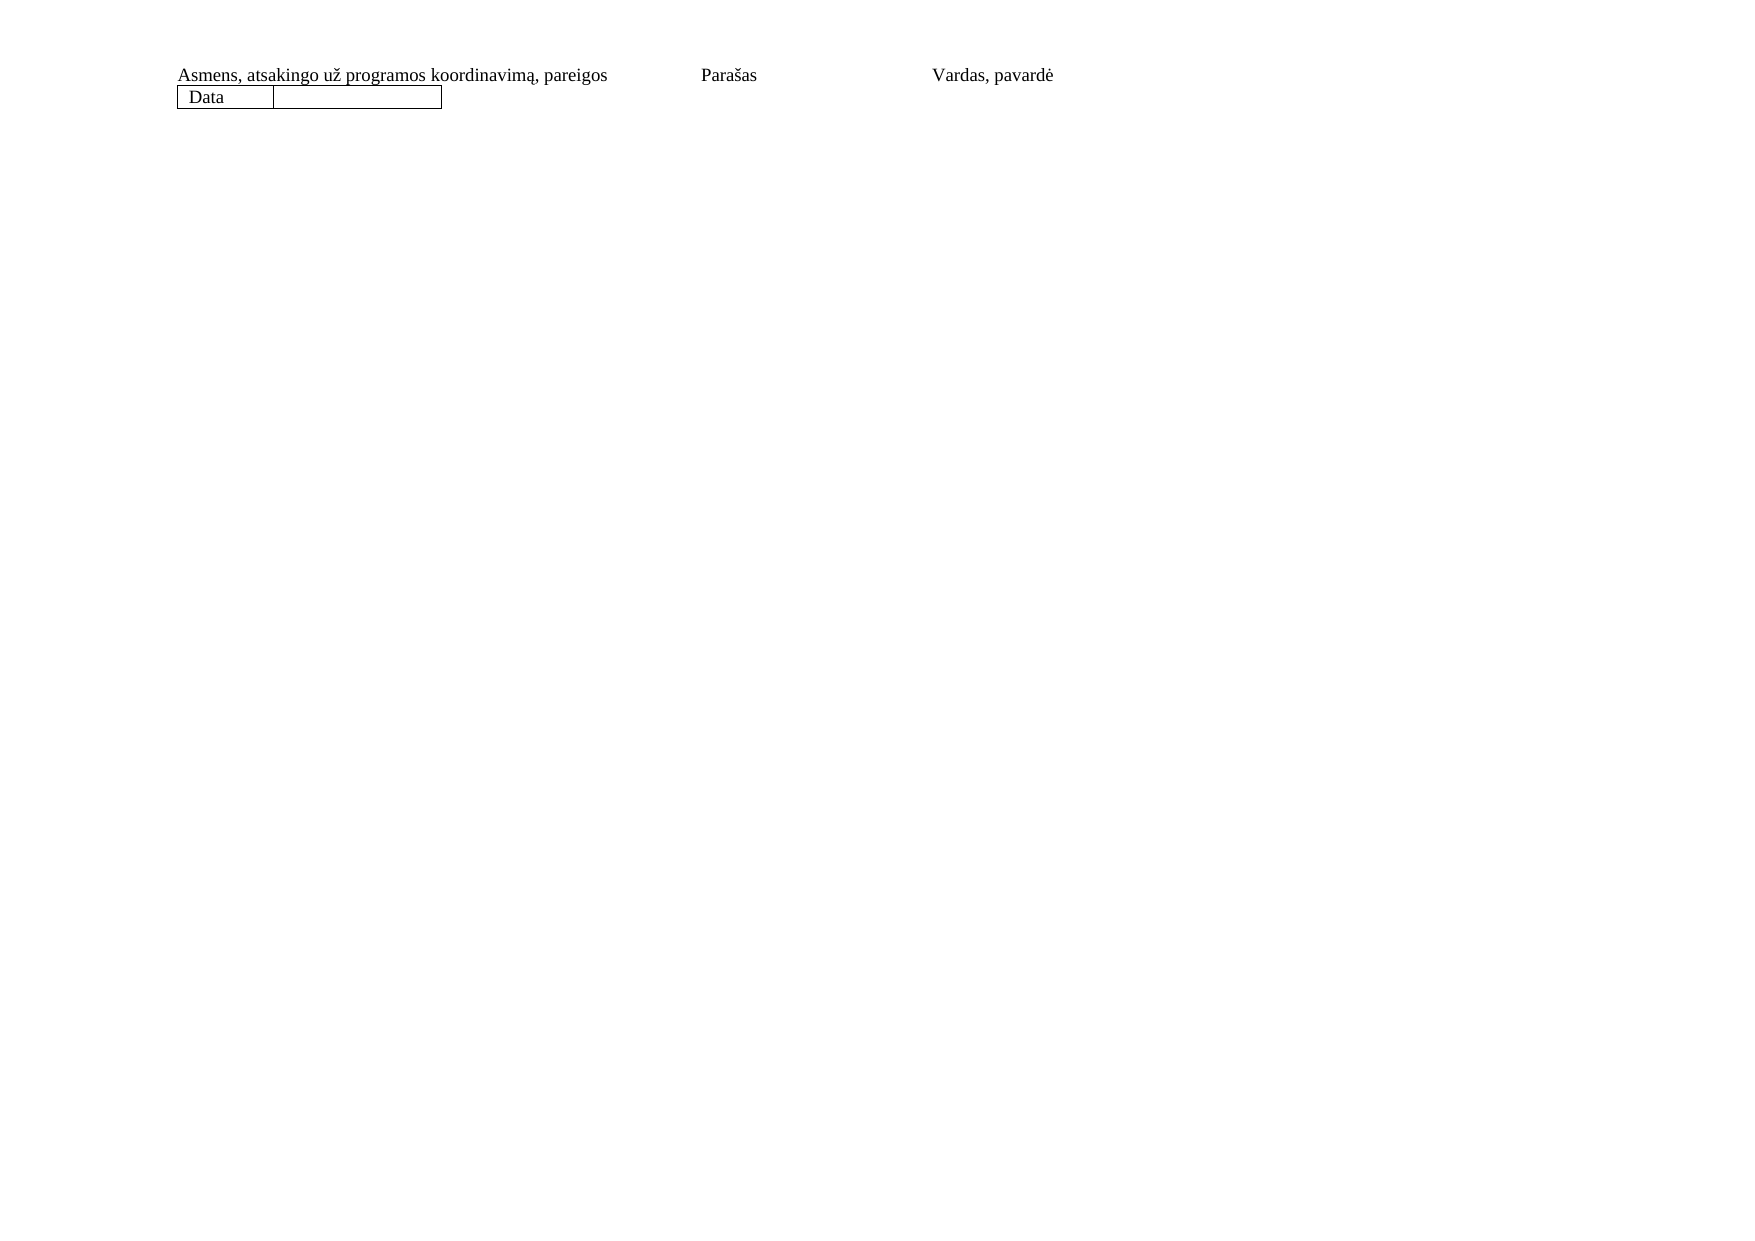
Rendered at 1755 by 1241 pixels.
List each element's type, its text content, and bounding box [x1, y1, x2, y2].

table_header [274, 86, 441, 108]
table_header Data [178, 86, 273, 108]
text Asmens, atsakingo už programos koordinavimą, pareigos Parašas Vardas, pavardė [177, 64, 1695, 85]
